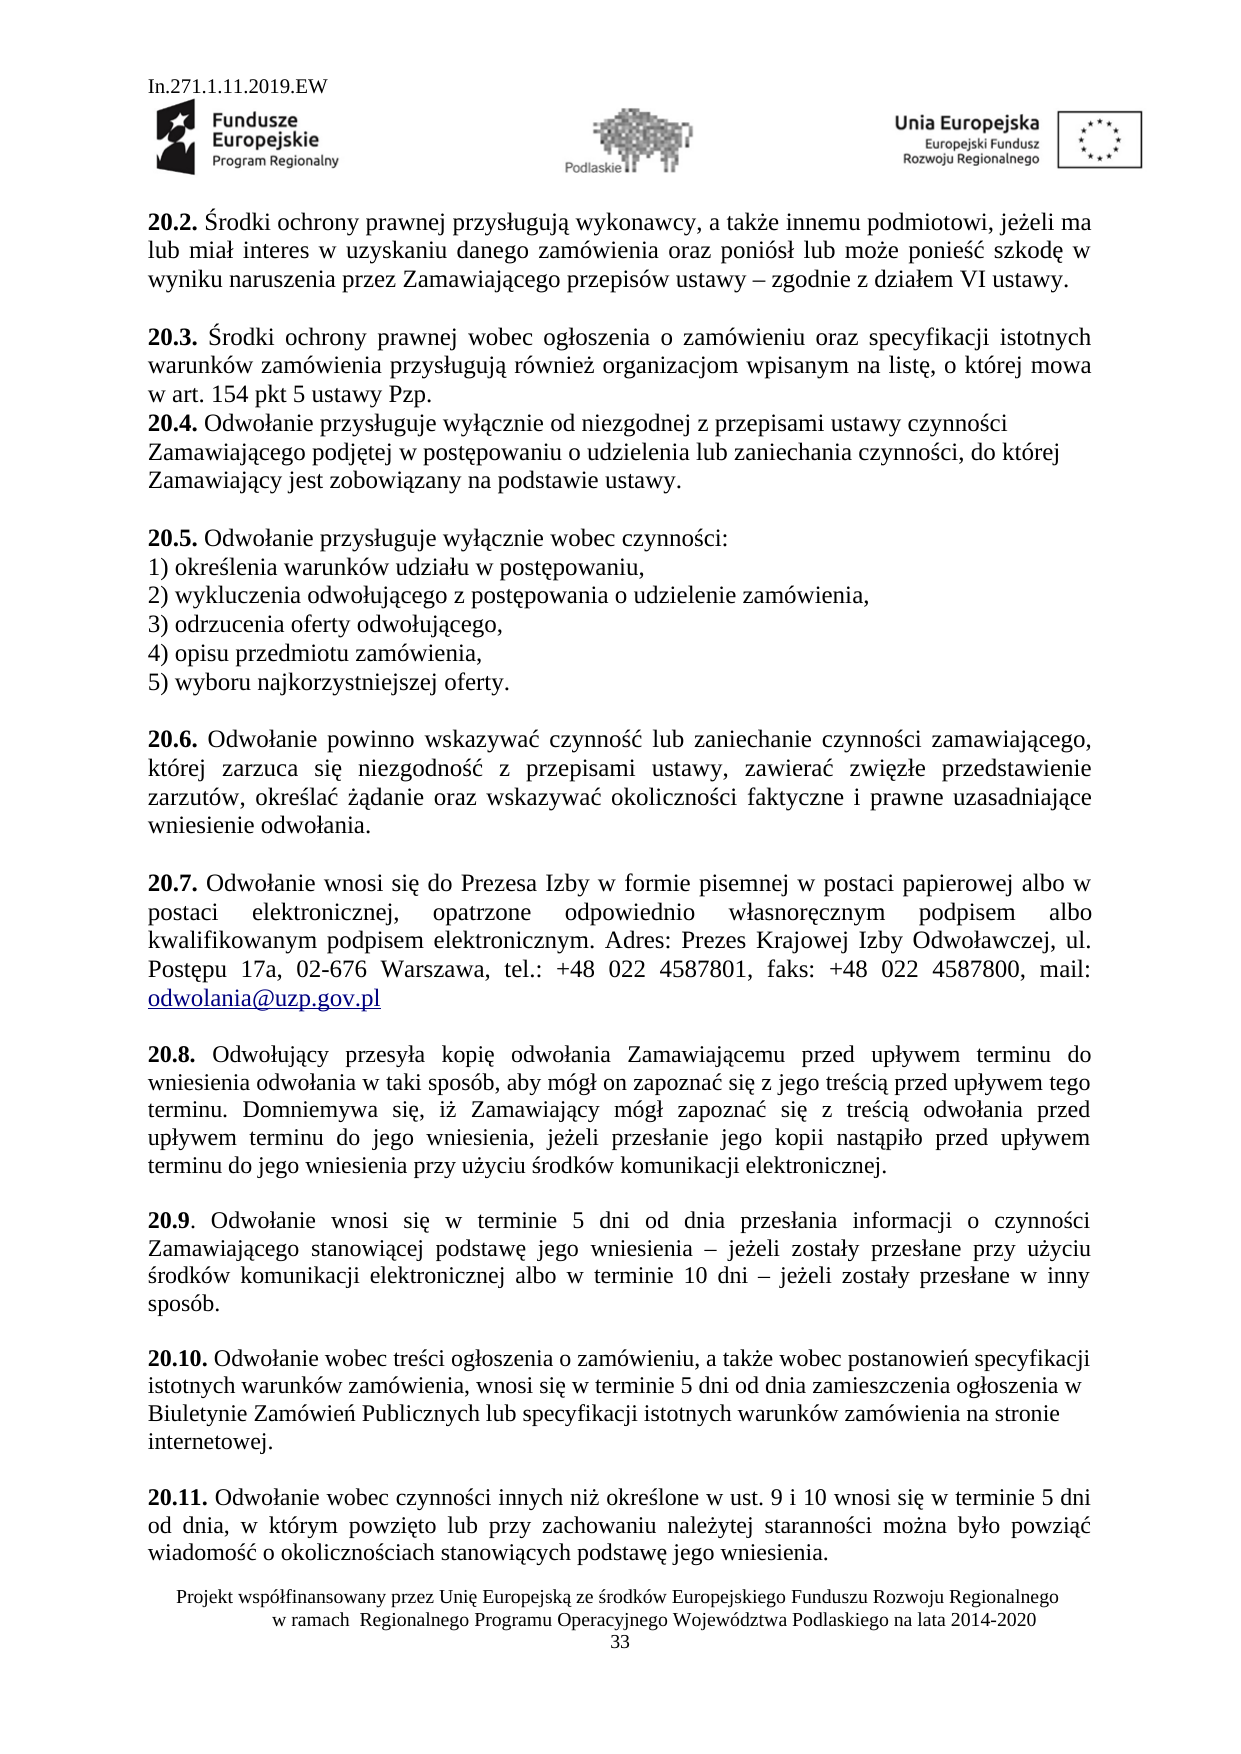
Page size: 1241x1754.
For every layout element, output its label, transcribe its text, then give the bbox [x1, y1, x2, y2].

text 20.10. Odwołanie wobec treści ogłoszenia o zamówieniu, a także wobec postanowień specyfikacji istotnych warunków zamówienia, wnosi się w terminie 5 dni od dnia zamieszczenia ogłoszenia w Biuletynie Zamówień Publicznych lub specyfikacji istotnych warunków zamówienia na stronie internetowej. [148, 1344, 1092, 1454]
text 1) określenia warunków udziału w postępowaniu, [148, 552, 1092, 580]
text 20.11. Odwołanie wobec czynności innych niż określone w ust. 9 i 10 wnosi się w terminie 5 dni od dnia, w którym powzięto lub przy zachowaniu należytej staranności można było powziąć wiadomość o okolicznościach stanowiących podstawę jego wniesienia. [148, 1483, 1092, 1566]
text 20.2. Środki ochrony prawnej przysługują wykonawcy, a także innemu podmiotowi, jeżeli ma lub miał interes w uzyskaniu danego zamówienia oraz poniósł lub może ponieść szkodę w wyniku naruszenia przez Zamawiającego przepisów ustawy – zgodnie z działem VI ustawy. [148, 207, 1092, 293]
text 20.4. Odwołanie przysługuje wyłącznie od niezgodnej z przepisami ustawy czynności Zamawiającego podjętej w postępowaniu o udzielenia lub zaniechania czynności, do której Zamawiający jest zobowiązany na podstawie ustawy. [148, 408, 1092, 494]
text 20.3. Środki ochrony prawnej wobec ogłoszenia o zamówieniu oraz specyfikacji istotnych warunków zamówienia przysługują również organizacjom wpisanym na listę, o której mowa w art. 154 pkt 5 ustawy Pzp. [148, 322, 1092, 408]
text 20.9. Odwołanie wnosi się w terminie 5 dni od dnia przesłania informacji o czynności Zamawiającego stanowiącej podstawę jego wniesienia – jeżeli zostały przesłane przy użyciu środków komunikacji elektronicznej albo w terminie 10 dni – jeżeli zostały przesłane w inny sposób. [148, 1206, 1092, 1316]
text 2) wykluczenia odwołującego z postępowania o udzielenie zamówienia, [148, 580, 1092, 609]
text 5) wyboru najkorzystniejszej oferty. [148, 667, 1092, 724]
text 3) odrzucenia oferty odwołującego, [148, 609, 1092, 638]
text 20.8. Odwołujący przesyła kopię odwołania Zamawiającemu przed upływem terminu do wniesienia odwołania w taki sposób, aby mógł on zapoznać się z jego treścią przed upływem tego terminu. Domniemywa się, iż Zamawiający mógł zapoznać się z treścią odwołania przed upływem terminu do jego wniesienia, jeżeli przesłanie jego kopii nastąpiło przed upływem terminu do jego wniesienia przy użyciu środków komunikacji elektronicznej. [148, 1040, 1092, 1178]
text 20.5. Odwołanie przysługuje wyłącznie wobec czynności: [148, 523, 1092, 552]
text 20.7. Odwołanie wnosi się do Prezesa Izby w formie pisemnej w postaci papierowej albo w postaci elektronicznej, opatrzone odpowiednio własnoręcznym podpisem albo kwalifikowanym podpisem elektronicznym. Adres: Prezes Krajowej Izby Odwoławczej, ul. Postępu 17a, 02-676 Warszawa, tel.: +48 022 4587801, faks: +48 022 4587800, mail: odwolania@uzp.gov.pl [148, 868, 1092, 1012]
text 20.6. Odwołanie powinno wskazywać czynność lub zaniechanie czynności zamawiającego, której zarzuca się niezgodność z przepisami ustawy, zawierać zwięzłe przedstawienie zarzutów, określać żądanie oraz wskazywać okoliczności faktyczne i prawne uzasadniające wniesienie odwołania. [148, 724, 1092, 839]
text 4) opisu przedmiotu zamówienia, [148, 638, 1092, 667]
